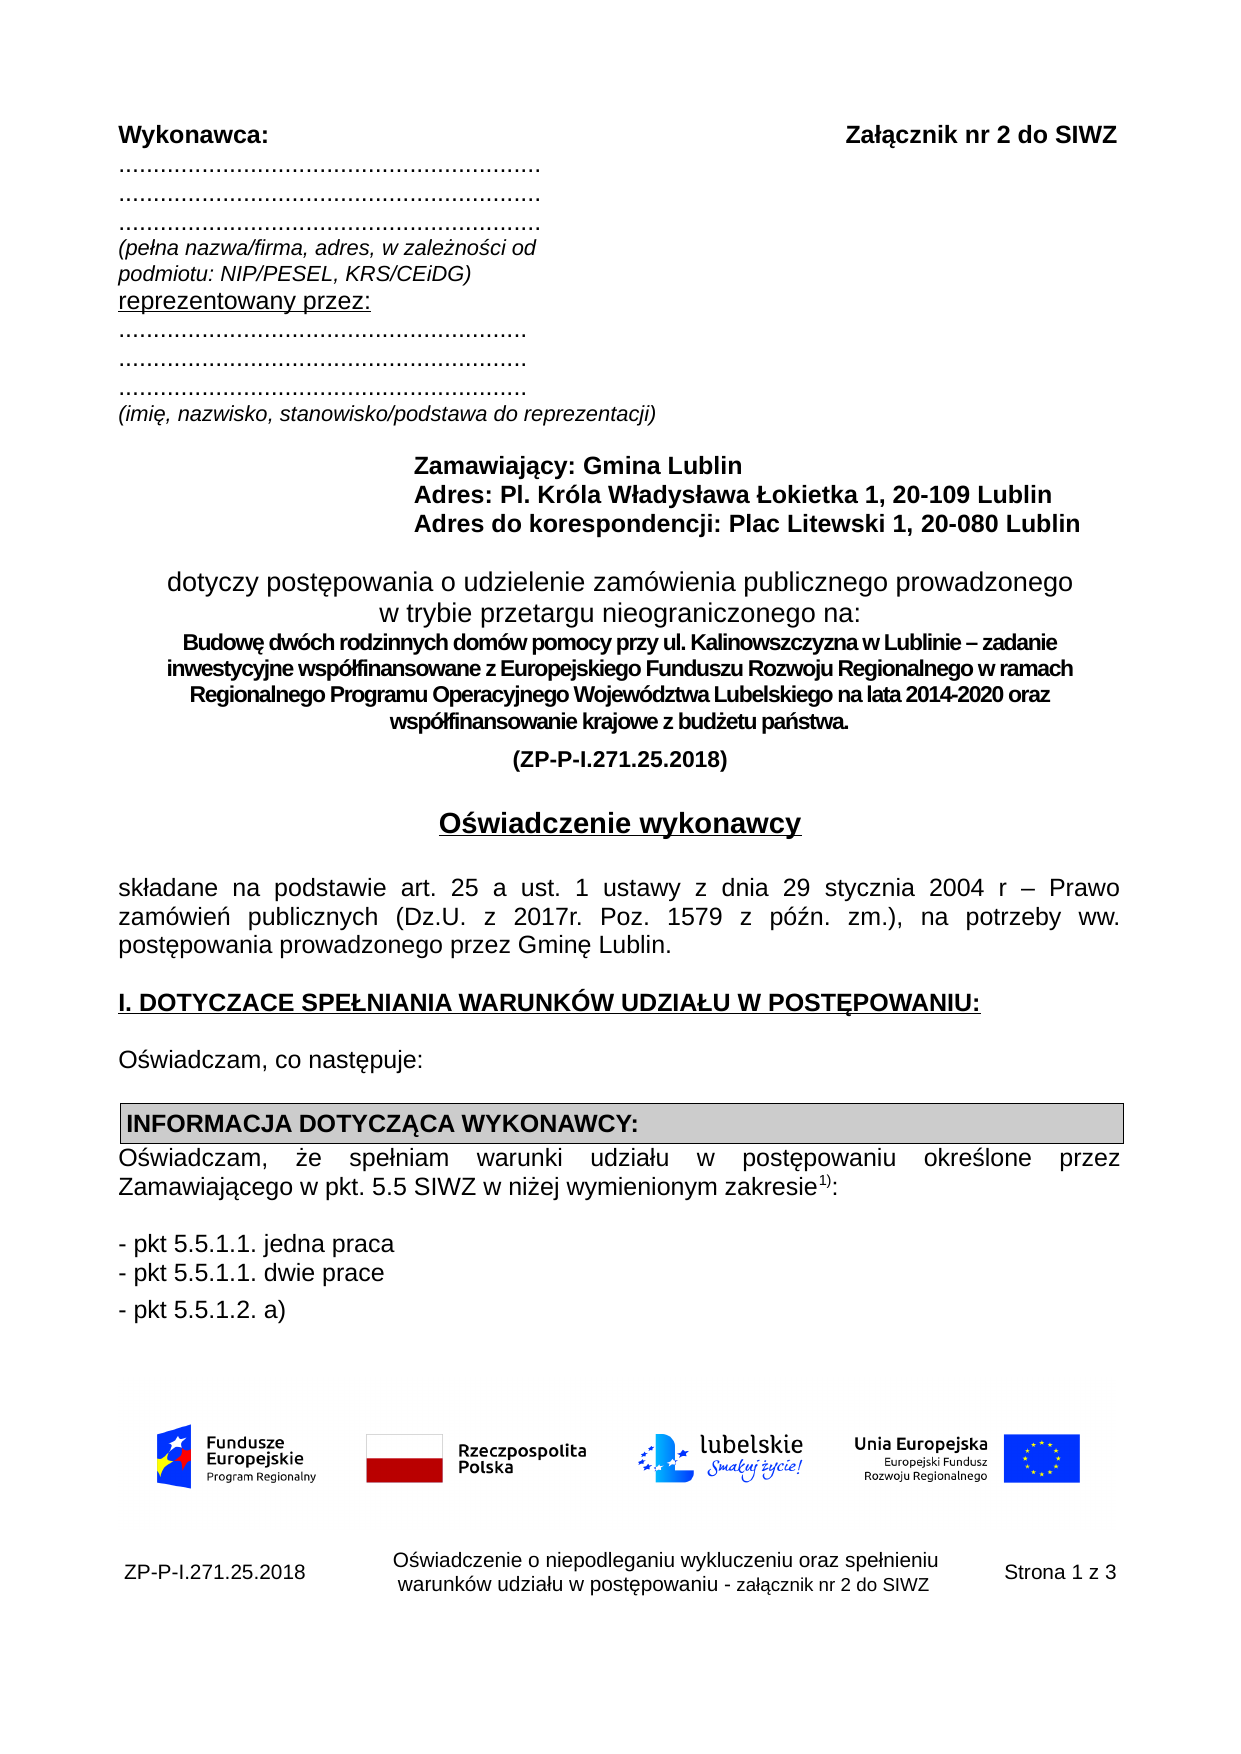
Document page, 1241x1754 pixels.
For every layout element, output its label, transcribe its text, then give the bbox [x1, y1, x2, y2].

text podmiotu: NIP/PESEL, KRS/CEiDG) [118, 261, 1122, 286]
text Wykonawca: Załącznik nr 2 do SIWZ [118, 120, 1122, 149]
text reprezentowany przez: [118, 286, 1122, 314]
text Oświadczenie wykonawcy [118, 806, 1122, 839]
text (imię, nazwisko, stanowisko/podstawa do reprezentacji) [118, 401, 1122, 426]
text Adres: Pl. Króla Władysława Łokietka 1, 20-109 Lublin [118, 480, 1122, 509]
text Adres do korespondencji: Plac Litewski 1, 20-080 Lublin [118, 509, 1122, 537]
text ........................................................... [118, 372, 1122, 401]
text ............................................................. [118, 149, 1122, 178]
text (pełna nazwa/firma, adres, w zależności od [118, 235, 1122, 261]
text Budowę dwóch rodzinnych domów pomocy przy ul. Kalinowszczyzna w Lublinie – zadanie inwestycyjne współfinansowane z Europejskiego Funduszu Rozwoju Regionalnego w ramach Regionalnego Programu Operacyjnego Województwa Lubelskiego na lata 2014-2020 oraz współfinansowanie krajowe z budżetu państwa. [118, 629, 1122, 734]
picture [118, 1377, 1117, 1530]
text ............................................................. [118, 178, 1122, 207]
text - pkt 5.5.1.1. jedna praca [118, 1229, 1122, 1258]
text ........................................................... [118, 314, 1122, 343]
text (ZP-P-I.271.25.2018) [118, 746, 1122, 772]
text ............................................................. [118, 207, 1122, 235]
text składane na podstawie art. 25 a ust. 1 ustawy z dnia 29 stycznia 2004 r – Prawo zamówień publicznych (Dz.U. z 2017r. Poz. 1579 z późn. zm.), na potrzeby ww. postępowania prowadzonego przez Gminę Lublin. [118, 873, 1122, 959]
table_header INFORMACJA DOTYCZĄCA WYKONAWCY: [121, 1104, 1123, 1143]
text dotyczy postępowania o udzielenie zamówienia publicznego prowadzonego w trybie przetargu nieograniczonego na: [118, 566, 1122, 629]
text Oświadczam, że spełniam warunki udziału w postępowaniu określone przez Zamawiającego w pkt. 5.5 SIWZ w niżej wymienionym zakresie1): [118, 1143, 1122, 1201]
text I. DOTYCZACE SPEŁNIANIA WARUNKÓW UDZIAŁU W POSTĘPOWANIU: [118, 988, 1122, 1017]
text Zamawiający: Gmina Lublin [118, 451, 1122, 480]
text ........................................................... [118, 343, 1122, 372]
text - pkt 5.5.1.1. dwie prace - pkt 5.5.1.2. a) [118, 1258, 1122, 1325]
text Oświadczam, co następuje: [118, 1045, 1122, 1074]
